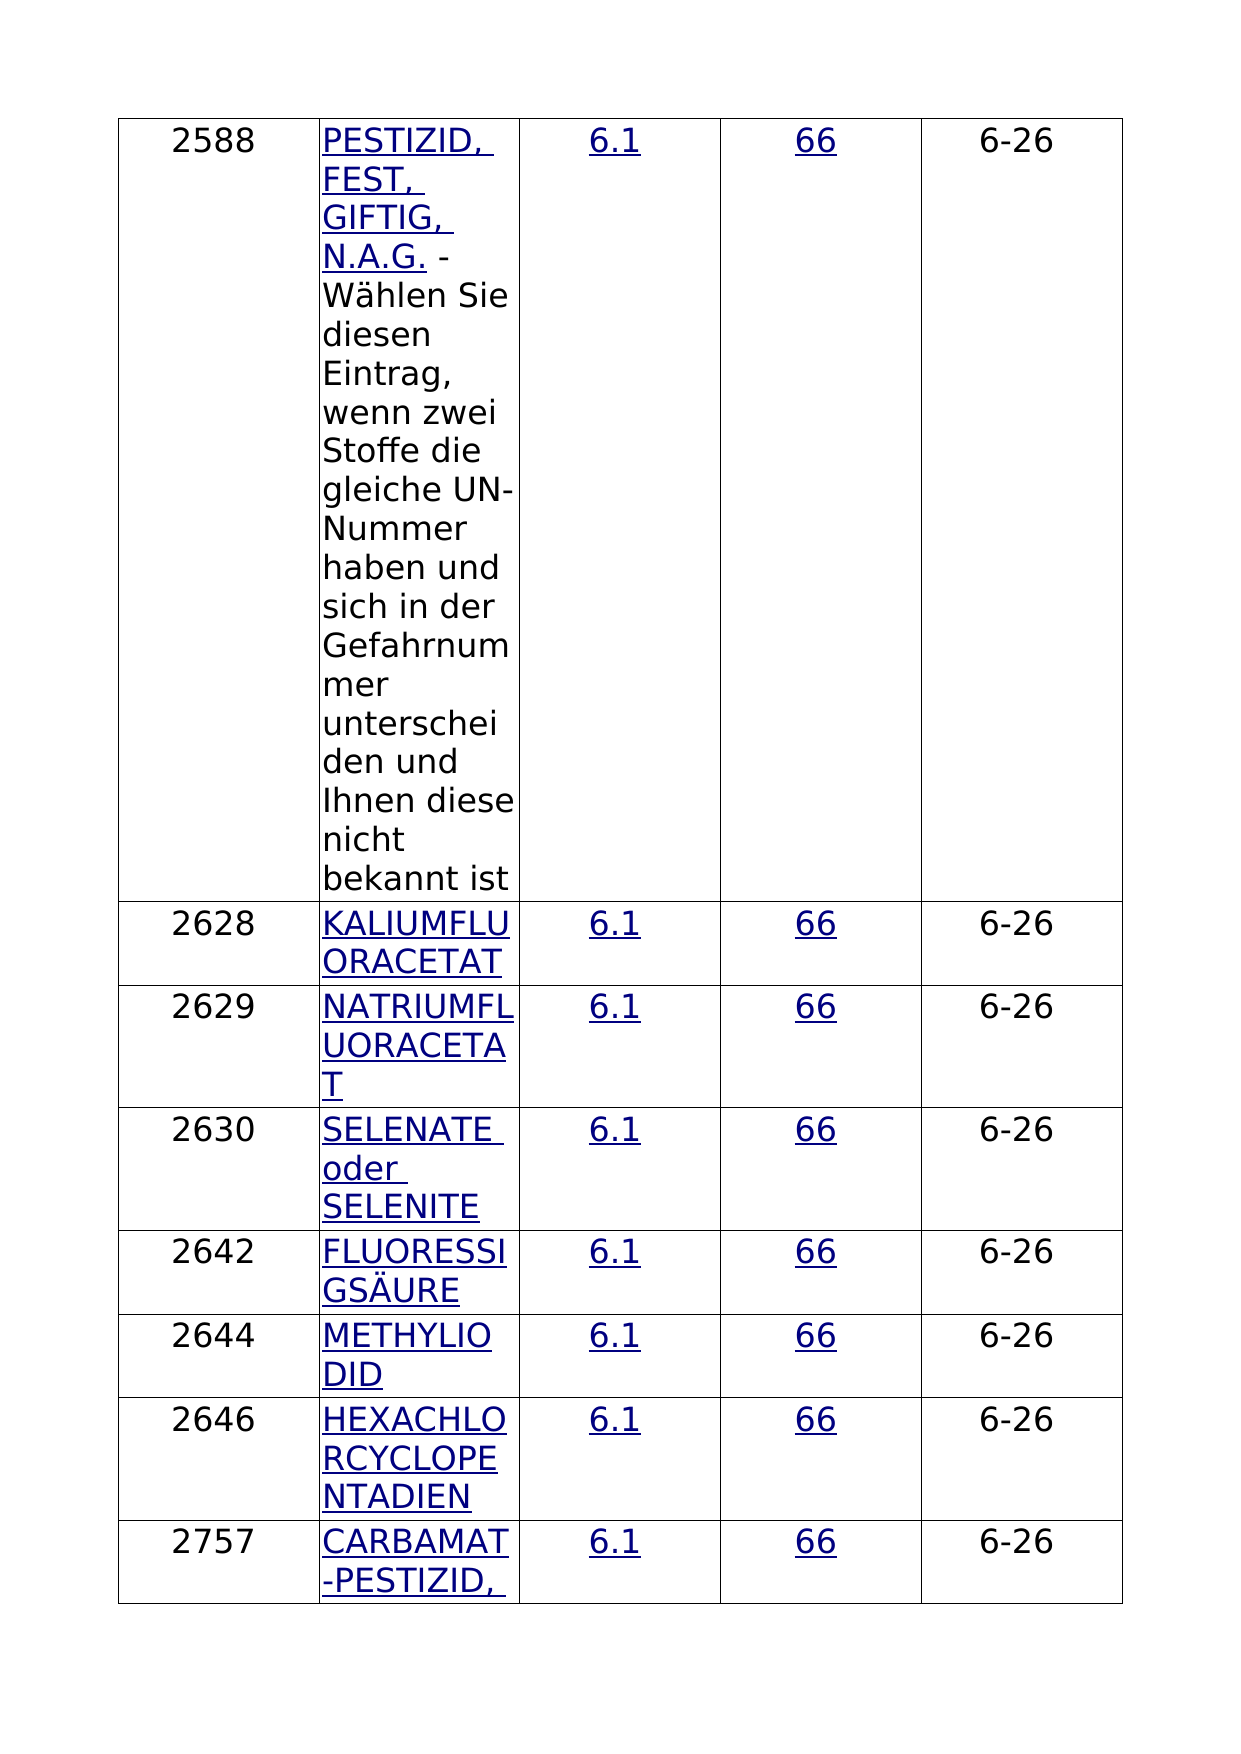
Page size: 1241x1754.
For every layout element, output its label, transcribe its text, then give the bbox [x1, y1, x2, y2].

table_cell SELENATE oder SELENITE [320, 1108, 519, 1230]
table_cell 6.1 [520, 119, 720, 901]
table_cell NATRIUMFLUORACETAT [320, 986, 519, 1107]
table_cell 6.1 [520, 986, 720, 1107]
table_cell 66 [721, 1231, 921, 1313]
table_cell 2642 [119, 1231, 319, 1313]
table_cell 66 [721, 902, 921, 985]
table_cell 6-26 [922, 1231, 1122, 1313]
table_cell 6-26 [922, 1108, 1122, 1230]
table_cell 6.1 [520, 1521, 720, 1603]
table_cell 2628 [119, 902, 319, 985]
table_cell 2646 [119, 1398, 319, 1519]
table_cell 6.1 [520, 1231, 720, 1313]
table_cell 6-26 [922, 1521, 1122, 1603]
table_cell 6.1 [520, 1398, 720, 1519]
table_cell PESTIZID, FEST, GIFTIG, N.A.G. - Wählen Sie diesen Eintrag, wenn zwei Stoffe die gleiche UN-Nummer haben und sich in der Gefahrnummer unterscheiden und Ihnen diese nicht bekannt ist [320, 119, 519, 901]
table_cell 6-26 [922, 902, 1122, 985]
table_cell 2588 [119, 119, 319, 901]
table_cell 66 [721, 986, 921, 1107]
table_cell CARBAMAT-PESTIZID, [320, 1521, 519, 1603]
table_cell 2630 [119, 1108, 319, 1230]
table_cell 6.1 [520, 1108, 720, 1230]
table_cell 2644 [119, 1315, 319, 1397]
table_cell 66 [721, 119, 921, 901]
table_cell METHYLIODID [320, 1315, 519, 1397]
table_cell 6-26 [922, 119, 1122, 901]
table_cell 66 [721, 1315, 921, 1397]
table_cell 66 [721, 1398, 921, 1519]
table_cell 6-26 [922, 1315, 1122, 1397]
table_cell 2629 [119, 986, 319, 1107]
table_cell 2757 [119, 1521, 319, 1603]
table_cell 66 [721, 1108, 921, 1230]
table_cell FLUORESSIGSÄURE [320, 1231, 519, 1313]
table_cell KALIUMFLUORACETAT [320, 902, 519, 985]
table_cell 6-26 [922, 1398, 1122, 1519]
table_cell 6.1 [520, 1315, 720, 1397]
table_cell 66 [721, 1521, 921, 1603]
table_cell HEXACHLORCYCLOPENTADIEN [320, 1398, 519, 1519]
table_cell 6-26 [922, 986, 1122, 1107]
table_cell 6.1 [520, 902, 720, 985]
